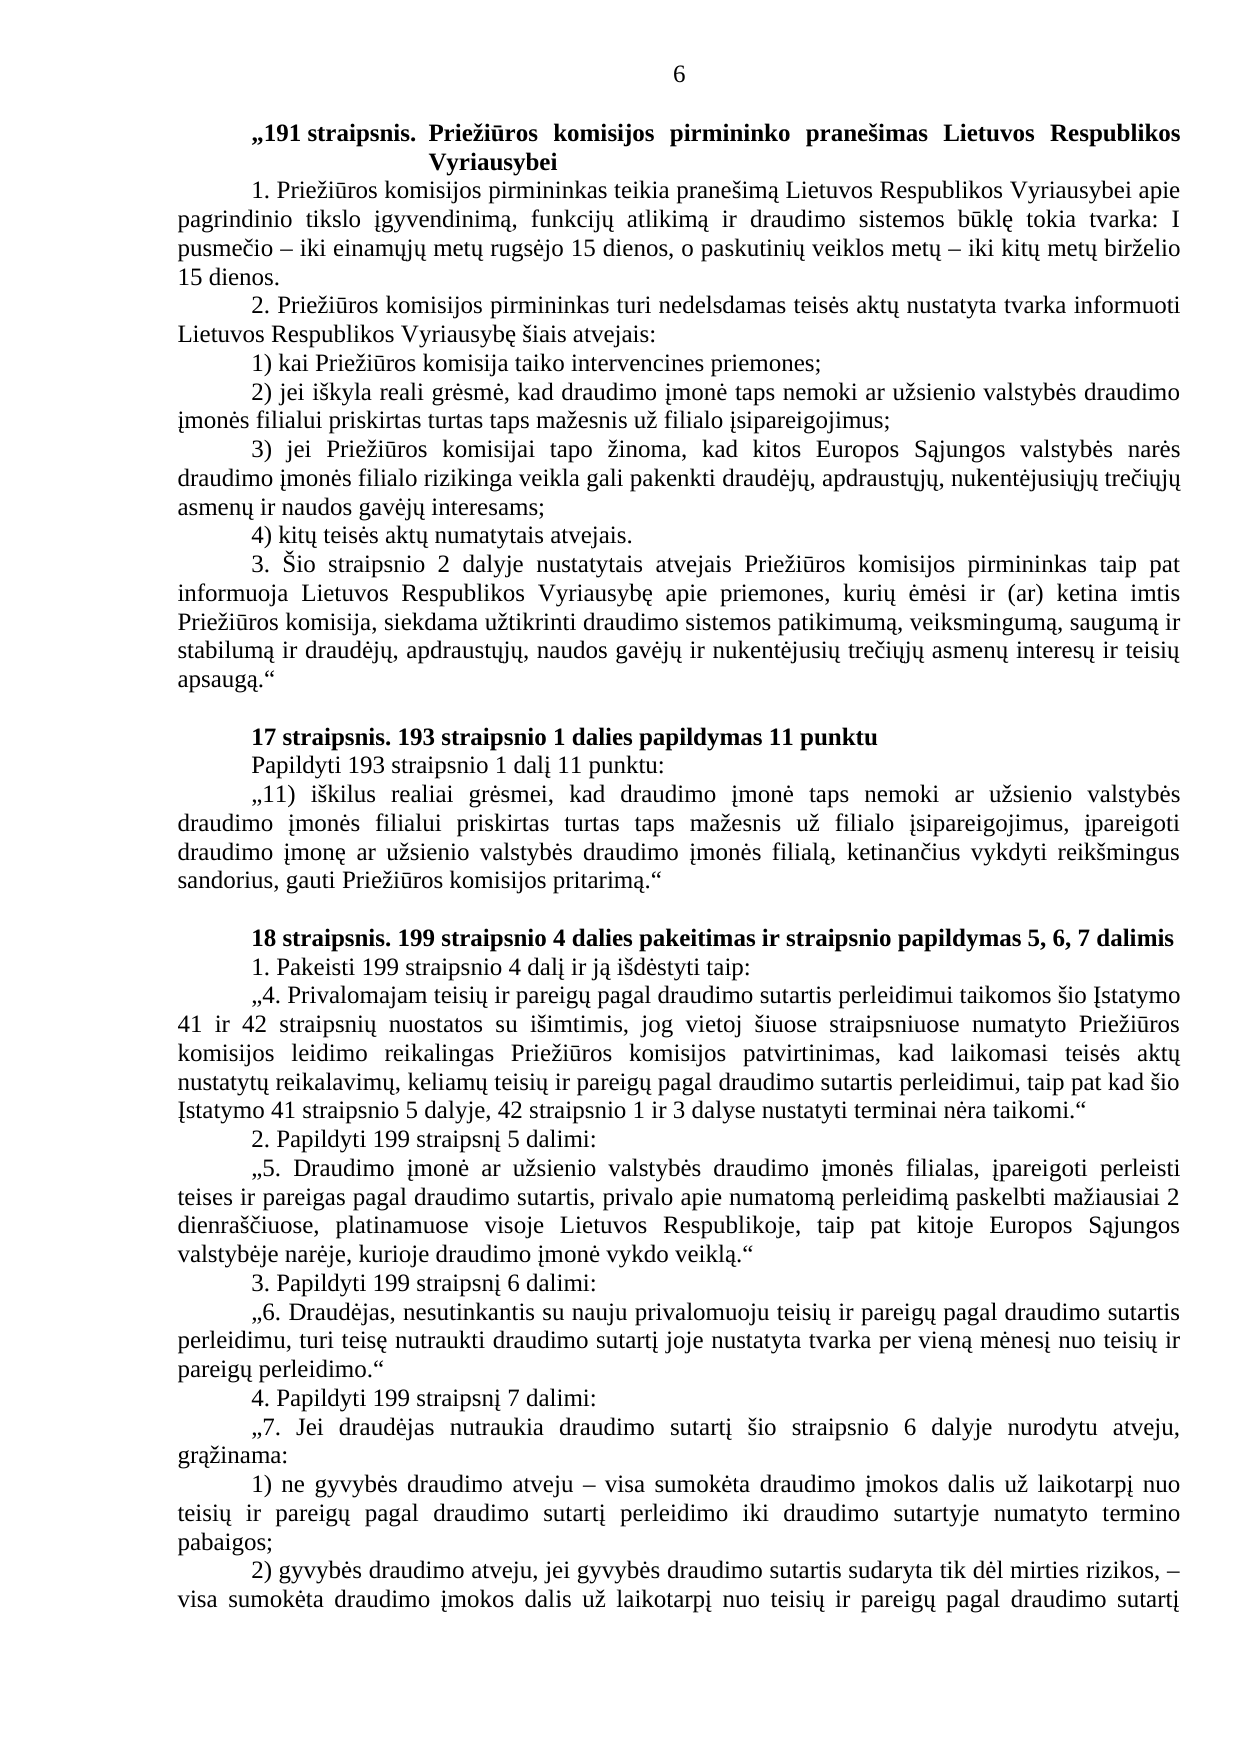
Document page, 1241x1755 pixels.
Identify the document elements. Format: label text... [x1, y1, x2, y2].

text 4. Papildyti 199 straipsnį 7 dalimi: [177, 1383, 1181, 1412]
text „4. Privalomajam teisių ir pareigų pagal draudimo sutartis perleidimui taikomos šio Įstatymo 41 ir 42 straipsnių nuostatos su išimtimis, jog vietoj šiuose straipsniuose numatyto Priežiūros komisijos leidimo reikalingas Priežiūros komisijos patvirtinimas, kad laikomasi teisės aktų nustatytų reikalavimų, keliamų teisių ir pareigų pagal draudimo sutartis perleidimui, taip pat kad šio Įstatymo 41 straipsnio 5 dalyje, 42 straipsnio 1 ir 3 dalyse nustatyti terminai nėra taikomi.“ [177, 981, 1181, 1124]
text 2. Papildyti 199 straipsnį 5 dalimi: [177, 1124, 1181, 1153]
text „7. Jei draudėjas nutraukia draudimo sutartį šio straipsnio 6 dalyje nurodytu atveju, grąžinama: [177, 1412, 1181, 1469]
text „191 straipsnis. Priežiūros komisijos pirmininko pranešimas Lietuvos Respublikos Vyriausybei [251, 118, 1181, 176]
text „11) iškilus realiai grėsmei, kad draudimo įmonė taps nemoki ar užsienio valstybės draudimo įmonės filialui priskirtas turtas taps mažesnis už filialo įsipareigojimus, įpareigoti draudimo įmonę ar užsienio valstybės draudimo įmonės filialą, ketinančius vykdyti reikšmingus sandorius, gauti Priežiūros komisijos pritarimą.“ [177, 779, 1181, 894]
text 2) gyvybės draudimo atveju, jei gyvybės draudimo sutartis sudaryta tik dėl mirties rizikos, – visa sumokėta draudimo įmokos dalis už laikotarpį nuo teisių ir pareigų pagal draudimo sutartį [177, 1556, 1181, 1613]
text 3. Papildyti 199 straipsnį 6 dalimi: [177, 1268, 1181, 1297]
text 18 straipsnis. 199 straipsnio 4 dalies pakeitimas ir straipsnio papildymas 5, 6, 7 dalimis [177, 923, 1181, 952]
text 17 straipsnis. 193 straipsnio 1 dalies papildymas 11 punktu [177, 722, 1181, 751]
text „5. Draudimo įmonė ar užsienio valstybės draudimo įmonės filialas, įpareigoti perleisti teises ir pareigas pagal draudimo sutartis, privalo apie numatomą perleidimą paskelbti mažiausiai 2 dienraščiuose, platinamuose visoje Lietuvos Respublikoje, taip pat kitoje Europos Sąjungos valstybėje narėje, kurioje draudimo įmonė vykdo veiklą.“ [177, 1153, 1181, 1268]
text 3. Šio straipsnio 2 dalyje nustatytais atvejais Priežiūros komisijos pirmininkas taip pat informuoja Lietuvos Respublikos Vyriausybę apie priemones, kurių ėmėsi ir (ar) ketina imtis Priežiūros komisija, siekdama užtikrinti draudimo sistemos patikimumą, veiksmingumą, saugumą ir stabilumą ir draudėjų, apdraustųjų, naudos gavėjų ir nukentėjusių trečiųjų asmenų interesų ir teisių apsaugą.“ [177, 549, 1181, 693]
text 1. Priežiūros komisijos pirmininkas teikia pranešimą Lietuvos Respublikos Vyriausybei apie pagrindinio tikslo įgyvendinimą, funkcijų atlikimą ir draudimo sistemos būklę tokia tvarka: I pusmečio – iki einamųjų metų rugsėjo 15 dienos, o paskutinių veiklos metų – iki kitų metų birželio 15 dienos. [177, 176, 1181, 291]
text 3) jei Priežiūros komisijai tapo žinoma, kad kitos Europos Sąjungos valstybės narės draudimo įmonės filialo rizikinga veikla gali pakenkti draudėjų, apdraustųjų, nukentėjusiųjų trečiųjų asmenų ir naudos gavėjų interesams; [177, 434, 1181, 521]
text 1) ne gyvybės draudimo atveju – visa sumokėta draudimo įmokos dalis už laikotarpį nuo teisių ir pareigų pagal draudimo sutartį perleidimo iki draudimo sutartyje numatyto termino pabaigos; [177, 1469, 1181, 1556]
text „6. Draudėjas, nesutinkantis su nauju privalomuoju teisių ir pareigų pagal draudimo sutartis perleidimu, turi teisę nutraukti draudimo sutartį joje nustatyta tvarka per vieną mėnesį nuo teisių ir pareigų perleidimo.“ [177, 1297, 1181, 1383]
text 4) kitų teisės aktų numatytais atvejais. [177, 521, 1181, 549]
text 1) kai Priežiūros komisija taiko intervencines priemones; [177, 348, 1181, 377]
text 2. Priežiūros komisijos pirmininkas turi nedelsdamas teisės aktų nustatyta tvarka informuoti Lietuvos Respublikos Vyriausybę šiais atvejais: [177, 291, 1181, 348]
text Papildyti 193 straipsnio 1 dalį 11 punktu: [177, 751, 1181, 779]
text 1. Pakeisti 199 straipsnio 4 dalį ir ją išdėstyti taip: [177, 952, 1181, 981]
text 2) jei iškyla reali grėsmė, kad draudimo įmonė taps nemoki ar užsienio valstybės draudimo įmonės filialui priskirtas turtas taps mažesnis už filialo įsipareigojimus; [177, 377, 1181, 434]
